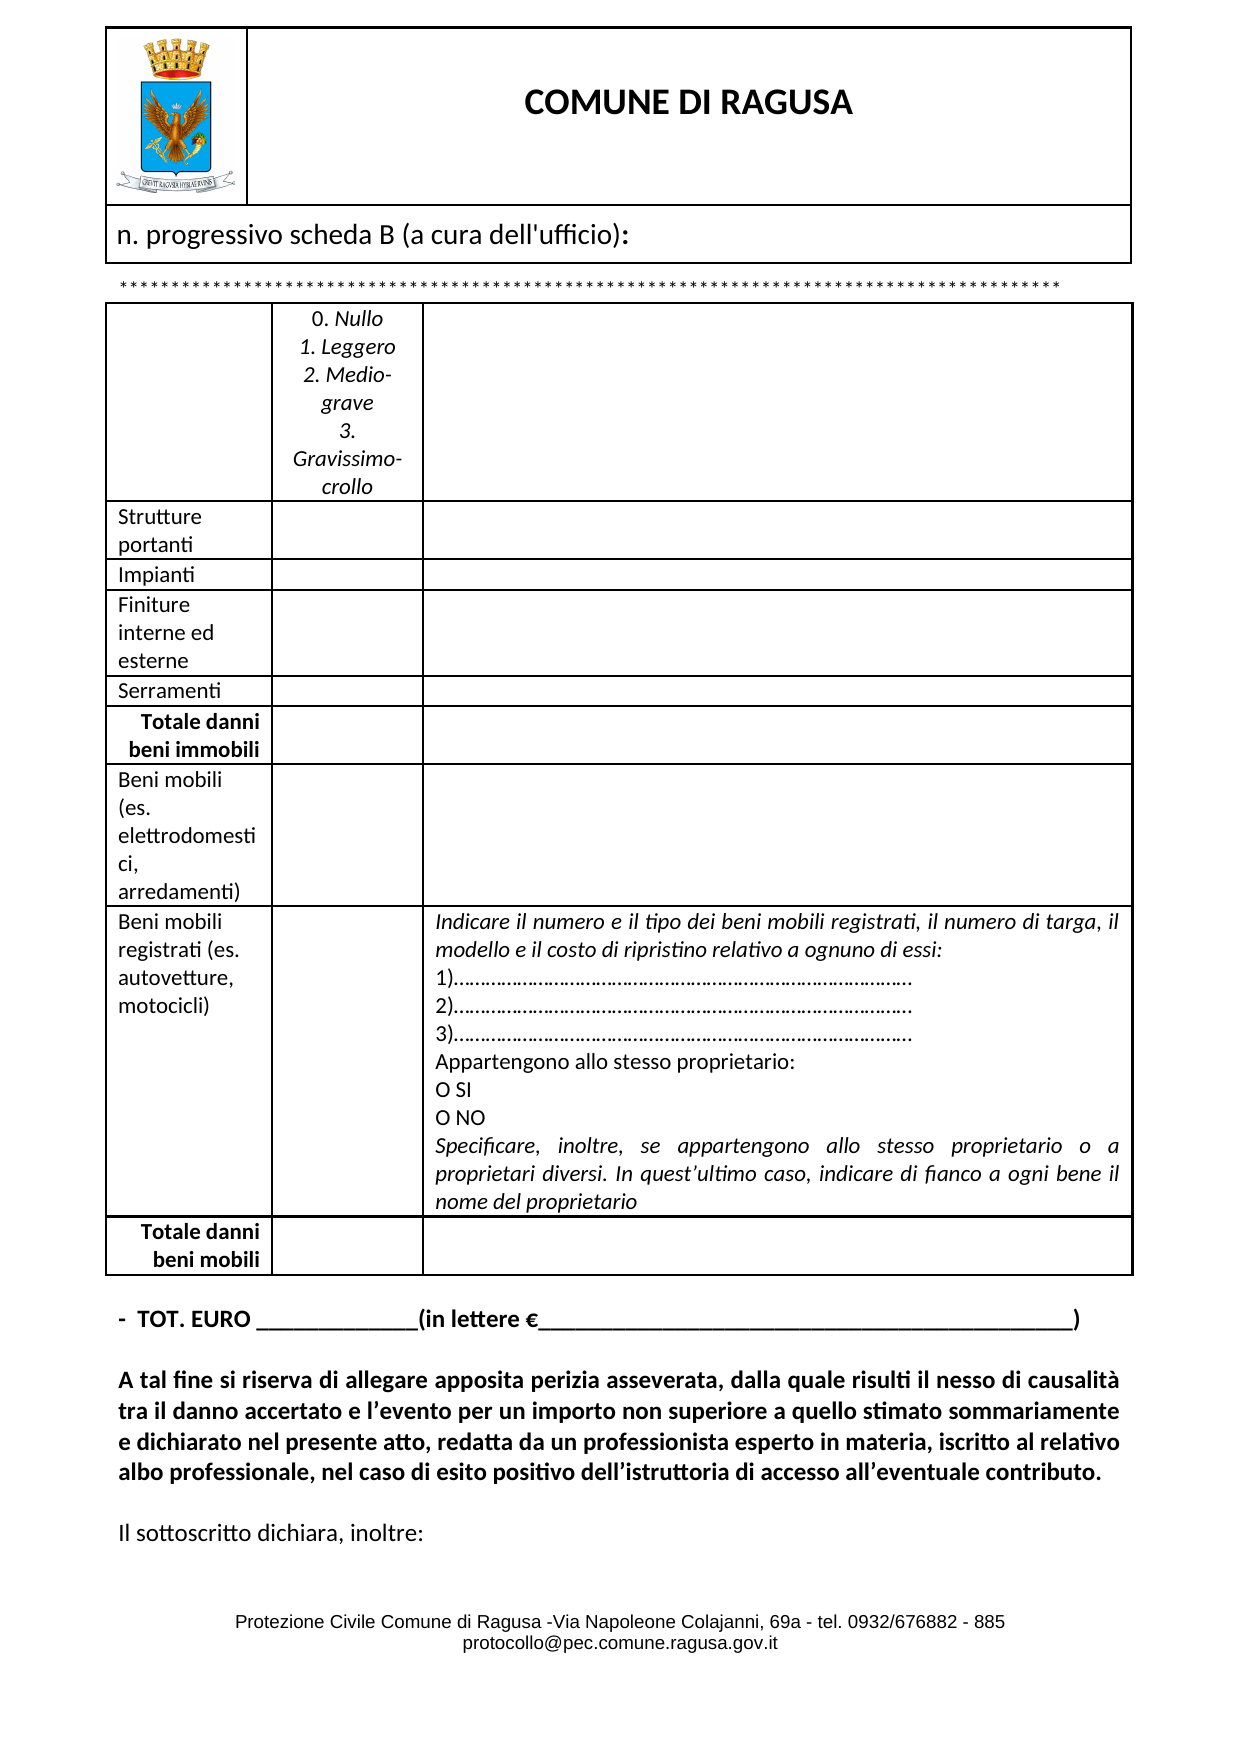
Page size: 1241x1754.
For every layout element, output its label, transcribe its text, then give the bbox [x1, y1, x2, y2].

table_header [107, 304, 271, 500]
table_cell [424, 560, 1131, 588]
text - TOT. EURO _____________(in lettere €___________________________________________) [118, 1303, 1122, 1334]
table_cell [424, 707, 1131, 763]
text Il sottoscritto dichiara, inoltre: [118, 1517, 1122, 1548]
table_cell [273, 765, 422, 905]
table_cell [273, 707, 422, 763]
table_cell [424, 591, 1131, 674]
text A tal fine si riserva di allegare apposita perizia asseverata, dalla quale risulti il nesso di causalità tra il danno accertato e l’evento per un importo non superiore a quello stimato sommariamente e dichiarato nel presente atto, redatta da un professionista esperto in materia, iscritto al relativo albo professionale, nel caso di esito positivo dell’istruttoria di accesso all’eventuale contributo. [118, 1364, 1122, 1487]
table_cell Strutture portanti [107, 502, 271, 558]
picture [116, 38, 235, 193]
table_cell [273, 502, 422, 558]
table_cell [424, 502, 1131, 558]
table_cell Beni mobili (es. elettrodomestici, arredamenti) [107, 765, 271, 905]
table_cell [273, 560, 422, 588]
table_cell [273, 907, 422, 1215]
table_cell Impianti [107, 560, 271, 588]
table_cell [273, 1218, 422, 1273]
table_cell [273, 677, 422, 705]
table_cell Indicare il numero e il tipo dei beni mobili registrati, il numero di targa, il modello e il costo di ripristino relativo a ognuno di essi: 1)…………………………………………………………………………… 2)…………………………………………………………………………… 3)…………………………………………………………………………… Appartengono allo stesso proprietario: O SI O NO Specificare, inoltre, se appartengono allo stesso proprietario o a proprietari diversi. In quest’ultimo caso, indicare di fianco a ogni bene il nome del proprietario [424, 907, 1131, 1215]
table_cell [273, 591, 422, 674]
table_cell [424, 765, 1131, 905]
table_header [424, 304, 1131, 500]
table_cell Totale danni beni immobili [107, 707, 271, 763]
table_cell [424, 677, 1131, 705]
table_cell Totale danni beni mobili [107, 1218, 271, 1273]
table_cell [424, 1218, 1131, 1273]
table_header 0. Nullo 1. Leggero 2. Medio-grave 3. Gravissimo-crollo [273, 304, 422, 500]
table_cell Finiture interne ed esterne [107, 591, 271, 674]
table_cell Serramenti [107, 677, 271, 705]
table_cell Beni mobili registrati (es. autovetture, motocicli) [107, 907, 271, 1215]
